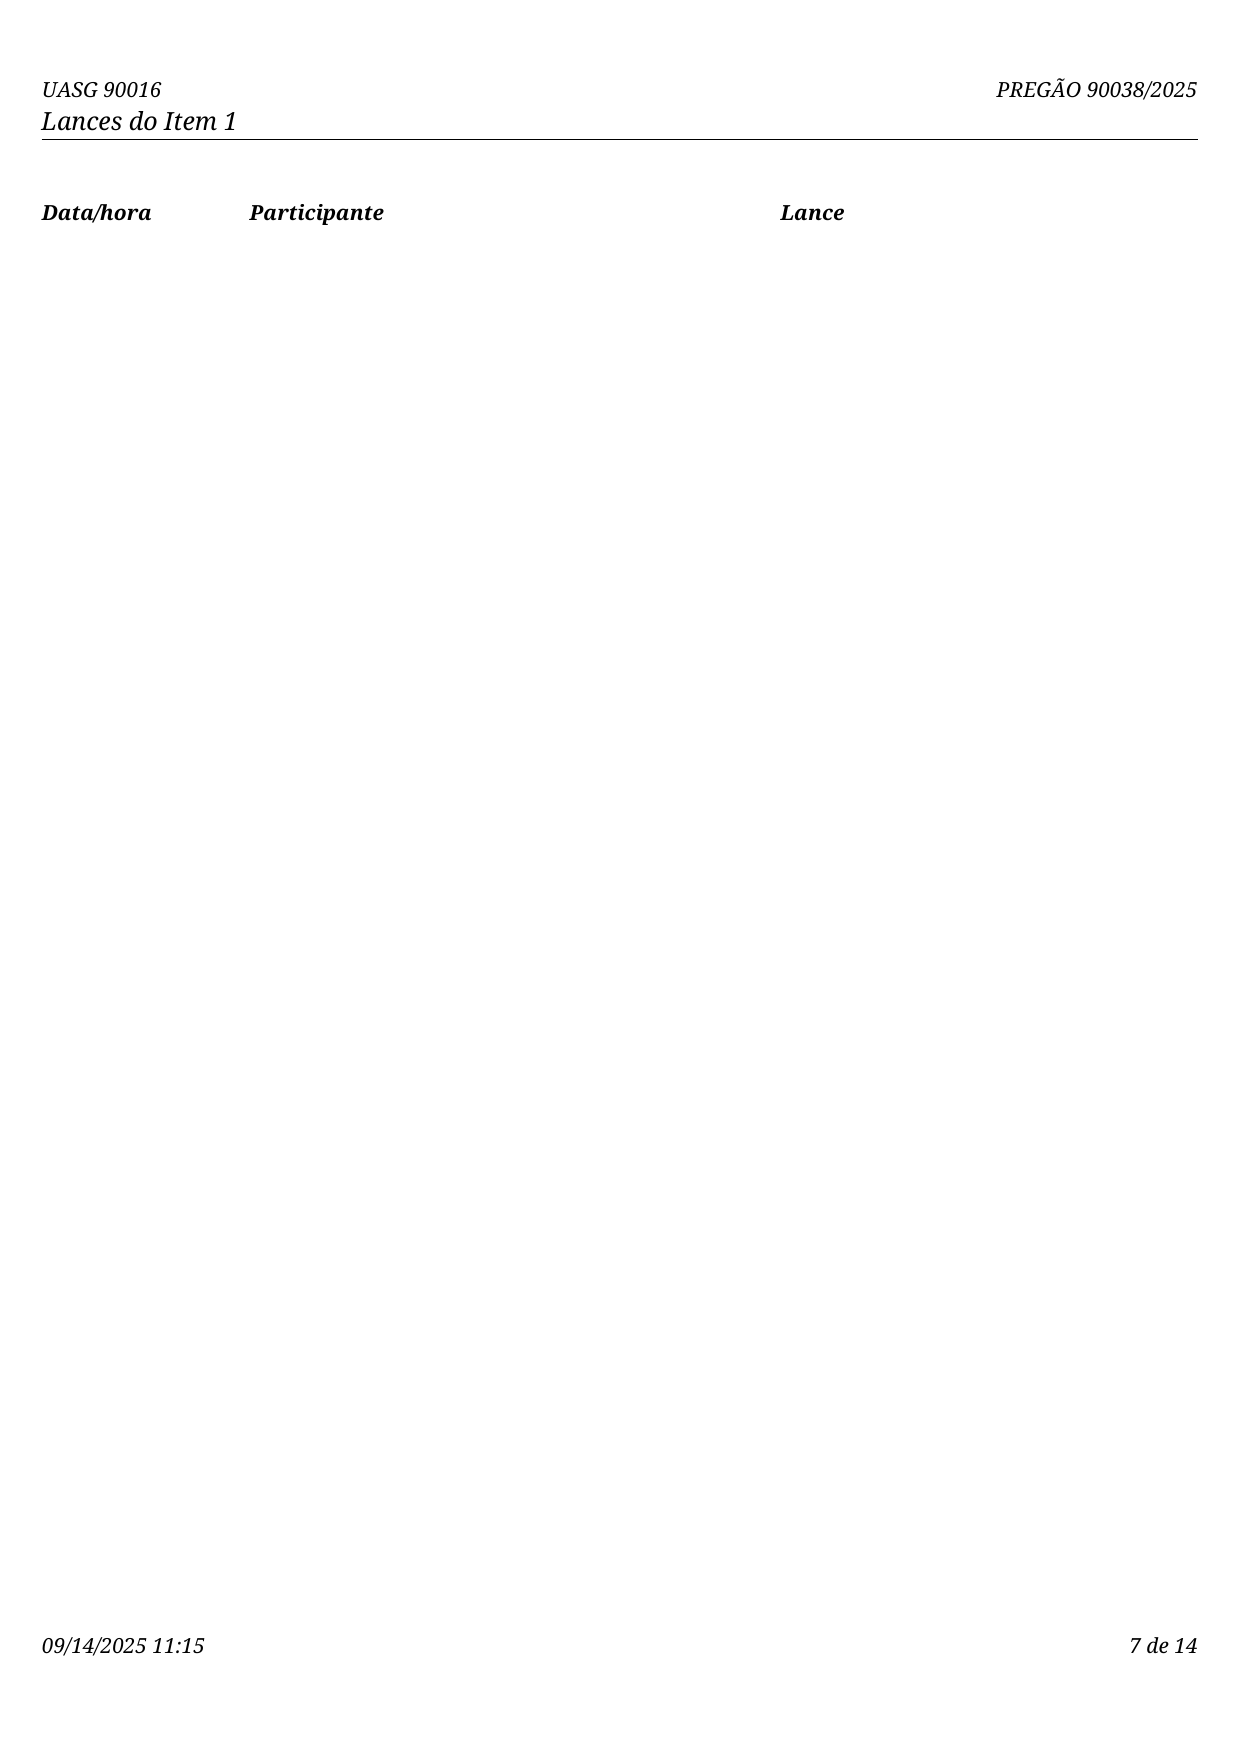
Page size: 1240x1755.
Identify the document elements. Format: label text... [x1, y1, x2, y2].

text Data/hora Participante Lance [42, 198, 1200, 227]
subtitle Lances do Item 1 [41, 103, 1200, 137]
